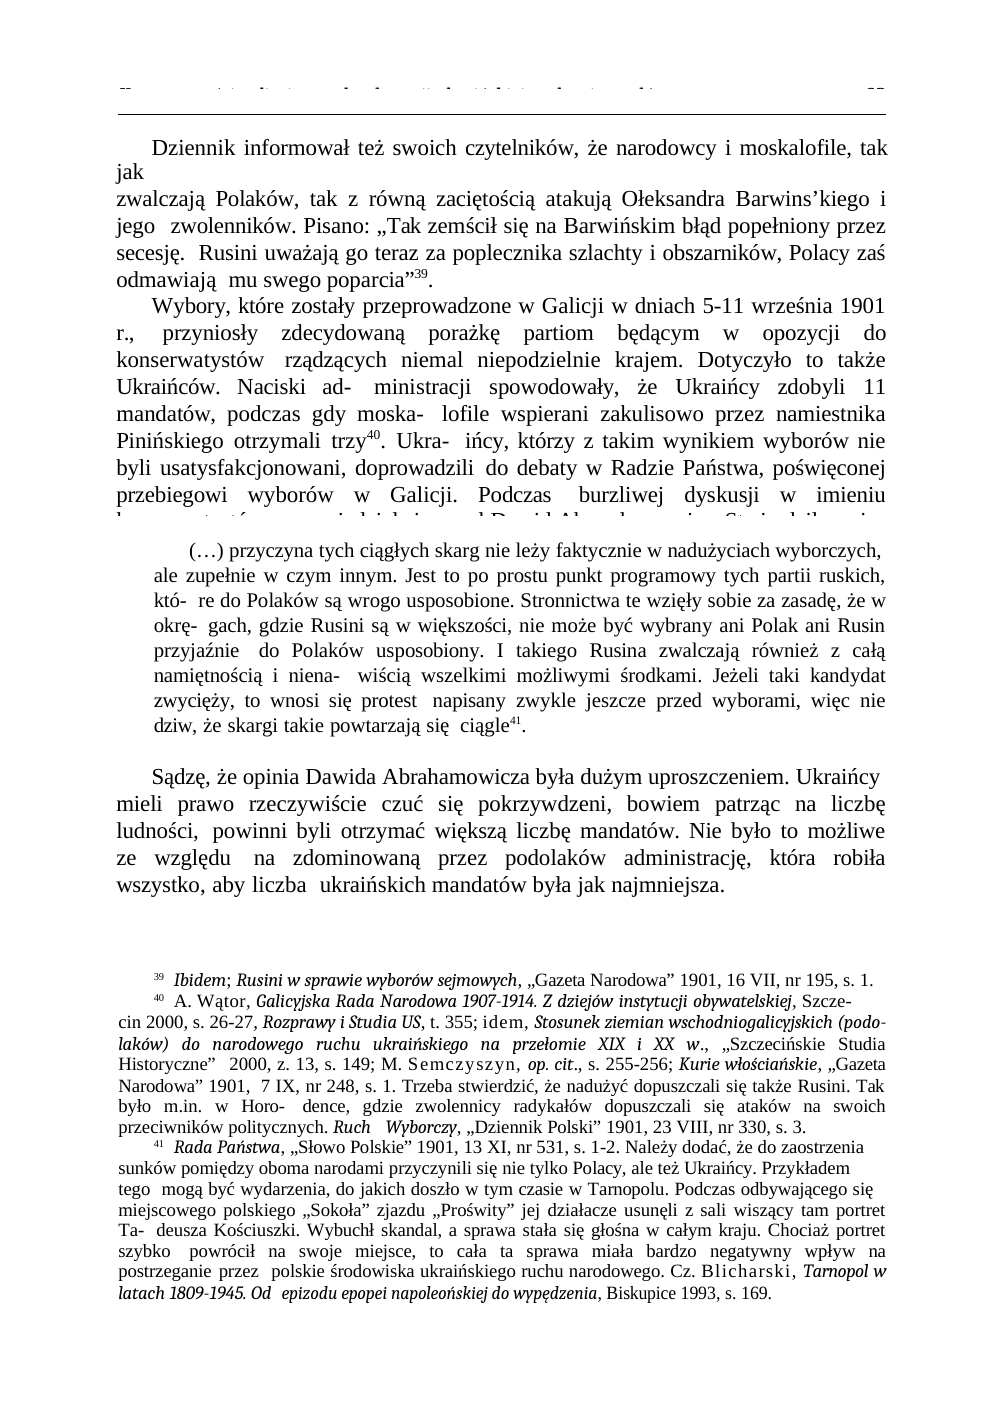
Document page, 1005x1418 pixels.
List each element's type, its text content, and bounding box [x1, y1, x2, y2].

text Ibidem; Rusini w sprawie wyborów sejmowych, „Gazeta Narodowa” 1901, 16 VII, nr 195, s. 1. [173, 971, 888, 990]
text mieli prawo rzeczywiście czuć się pokrzywdzeni, bowiem patrząc na liczbę ludności, powinni byli otrzymać większą liczbę mandatów. Nie było to możliwe ze względu na zdominowaną przez podolaków administrację, która robiła wszystko, aby liczba ukraińskich mandatów była jak najmniejsza. [116, 790, 886, 897]
text 39 [153, 971, 166, 983]
text Konserwatyści galicyjscy wobec kwestii ukraińskiej w okresie rządów... [118, 85, 699, 89]
text Sądzę, że opinia Dawida Abrahamowicza była dużym uproszczeniem. Ukraińcy [116, 766, 888, 789]
text sunków pomiędzy oboma narodami przyczynili się nie tylko Polacy, ale też Ukraińcy. Przykładem tego mogą być wydarzenia, do jakich doszło w tym czasie w Tarnopolu. Podczas odbywającego się w sali [118, 1158, 886, 1200]
text 63 [864, 85, 888, 109]
text miejscowego polskiego „Sokoła” zjazdu „Proświty” jej działacze usunęli z sali wiszący tam portret Ta- deusza Kościuszki. Wybuchł skandal, a sprawa stała się głośna w całym kraju. Chociaż portret szybko powrócił na swoje miejsce, to cała ta sprawa miała bardzo negatywny wpływ na postrzeganie przez polskie środowiska ukraińskiego ruchu narodowego. Cz. Blicharski, Tarnopol w latach 1809-1945. Od epizodu epopei napoleońskiej do wypędzenia, Biskupice 1993, s. 169. [118, 1200, 886, 1304]
text Wybory, które zostały przeprowadzone w Galicji w dniach 5-11 września 1901 r., przyniosły zdecydowaną porażkę partiom będącym w opozycji do konserwatystów rządzących niemal niepodzielnie krajem. Dotyczyło to także Ukraińców. Naciski ad- ministracji spowodowały, że Ukraińcy zdobyli 11 mandatów, podczas gdy moska- lofile wspierani zakulisowo przez namiestnika Pinińskiego otrzymali trzy40. Ukra- ińcy, którzy z takim wynikiem wyborów nie byli usatysfakcjonowani, doprowadzili do debaty w Radzie Państwa, poświęconej przebiegowi wyborów w Galicji. Podczas burzliwej dyskusji w imieniu konserwatystów wypowiedział się poseł Dawid Abra- hamowicz. Stwierdził on, że [116, 292, 886, 516]
text ale zupełnie w czym innym. Jest to po prostu punkt programowy tych partii ruskich, któ- re do Polaków są wrogo usposobione. Stronnictwa te wzięły sobie za zasadę, że w okrę- gach, gdzie Rusini są w większości, nie może być wybrany ani Polak ani Rusin przyjaźnie do Polaków usposobiony. I takiego Rusina zwalczają również z całą namiętnością i niena- wiścią wszelkimi możliwymi środkami. Jeżeli taki kandydat zwycięży, to wnosi się protest napisany zwykle jeszcze przed wyborami, więc nie dziw, że skargi takie powtarzają się ciągle41. [153, 563, 886, 737]
text 41 [153, 1137, 166, 1149]
text 40 [153, 992, 166, 1003]
text Dziennik informował też swoich czytelników, że narodowcy i moskalofile, tak jak [116, 137, 888, 184]
text laków) do narodowego ruchu ukraińskiego na przełomie XIX i XX w., „Szczecińskie Studia Historyczne” 2000, z. 13, s. 149; M. Semczyszyn, op. cit., s. 255-256; Kurie włościańskie, „Gazeta Narodowa” 1901, 7 IX, nr 248, s. 1. Trzeba stwierdzić, że nadużyć dopuszczali się także Rusini. Tak było m.in. w Horo- dence, gdzie zwolennicy radykałów dopuszczali się ataków na swoich przeciwników politycznych. Ruch Wyborczy, „Dziennik Polski” 1901, 23 VIII, nr 330, s. 3. [118, 1033, 886, 1138]
text Rada Państwa, „Słowo Polskie” 1901, 13 XI, nr 531, s. 1-2. Należy dodać, że do zaostrzenia sto- [173, 1137, 888, 1158]
text cin 2000, s. 26-27, Rozprawy i Studia US, t. 355; idem, Stosunek ziemian wschodniogalicyjskich (podo- [118, 1012, 888, 1032]
text A. Wątor, Galicyjska Rada Narodowa 1907-1914. Z dziejów instytucji obywatelskiej, Szcze- [173, 990, 888, 1012]
text (…) przyczyna tych ciągłych skarg nie leży faktycznie w nadużyciach wyborczych, [153, 540, 888, 562]
text zwalczają Polaków, tak z równą zaciętością atakują Ołeksandra Barwins’kiego i jego zwolenników. Pisano: „Tak zemścił się na Barwińskim błąd popełniony przez secesję. Rusini uważają go teraz za poplecznika szlachty i obszarników, Polacy zaś odmawiają mu swego poparcia”39. [116, 185, 886, 292]
